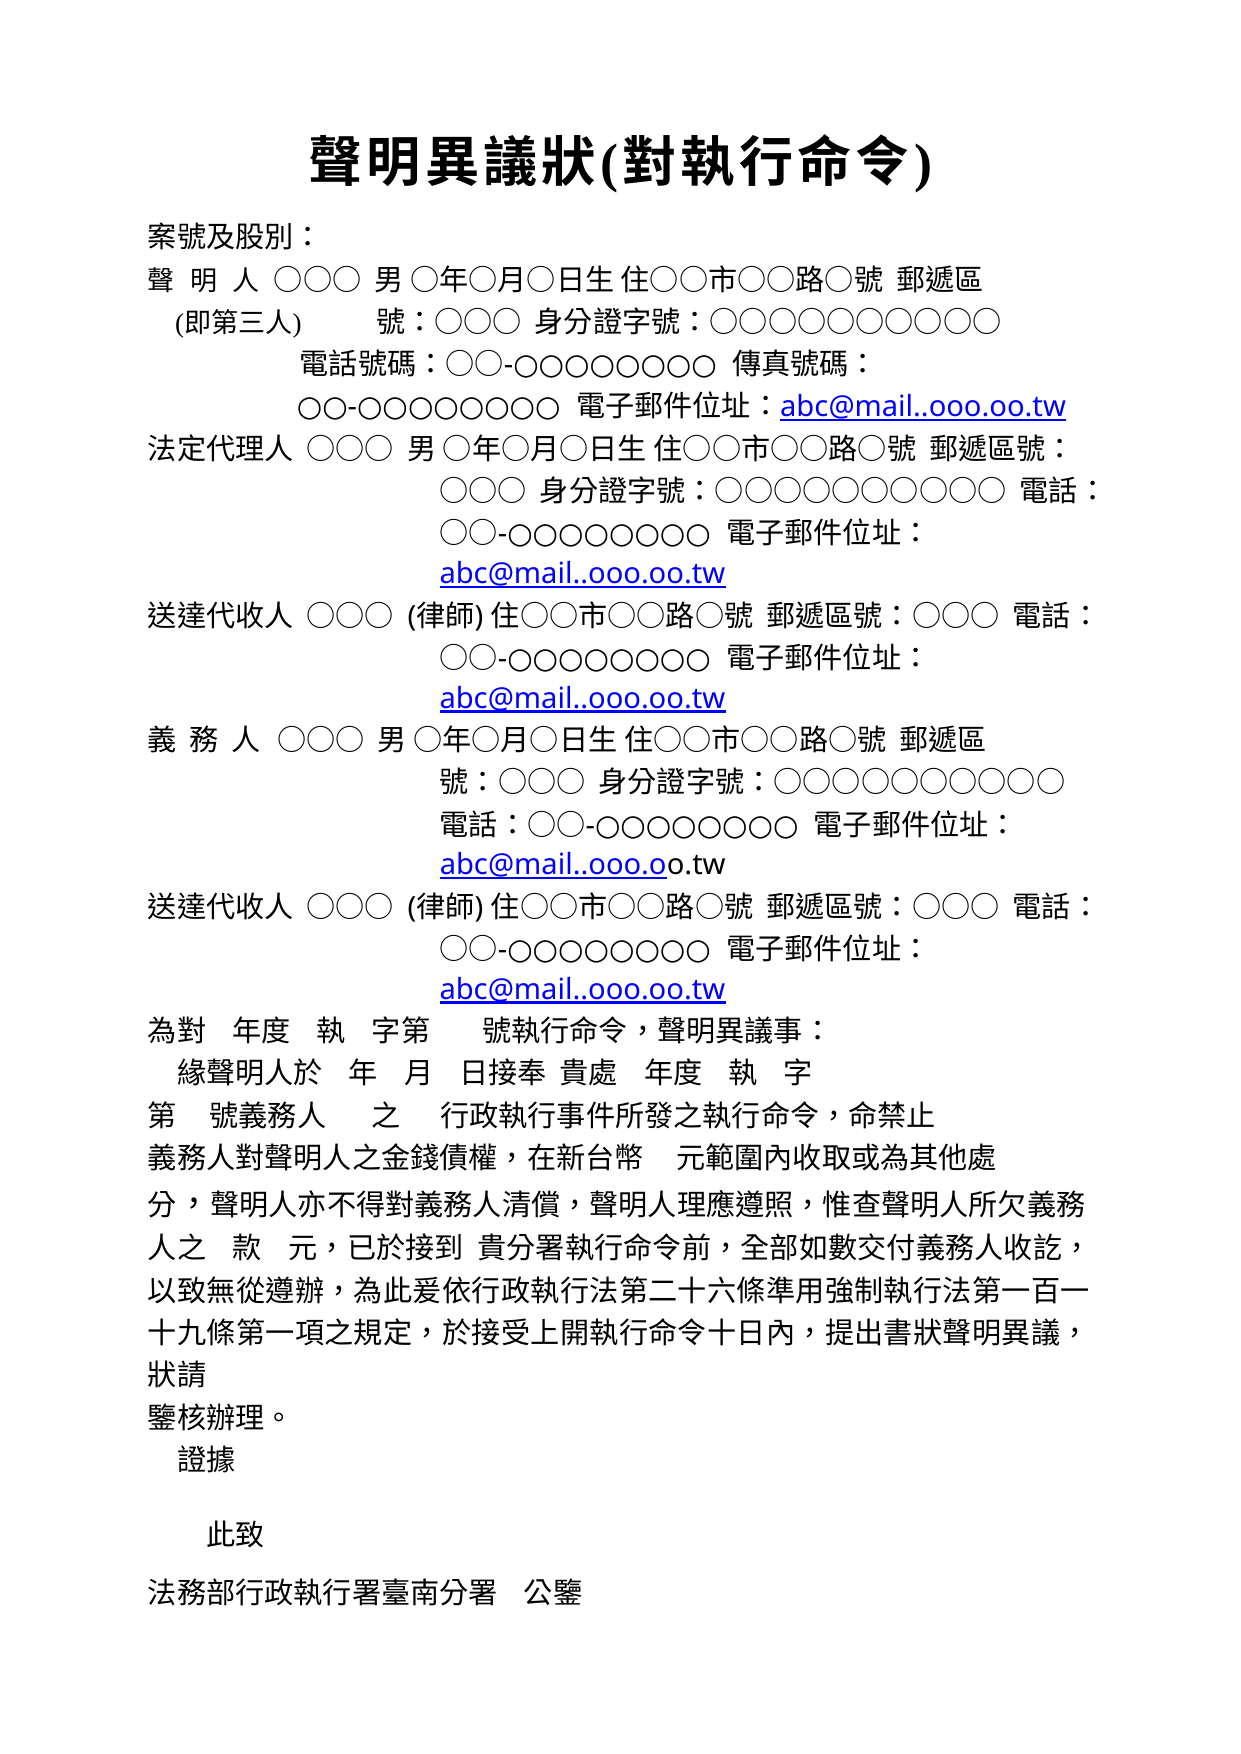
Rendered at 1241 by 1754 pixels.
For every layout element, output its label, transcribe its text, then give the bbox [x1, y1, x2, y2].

text 第 號義務人 之 行政執行事件所發之執行命令，命禁止 [148, 1092, 1092, 1134]
text 聲 明 人 ○○○ 男 ○年○月○日生 住○○市○○路○號 郵遞區 [148, 256, 1092, 298]
text 義 務 人 ○○○ 男 ○年○月○日生 住○○市○○路○號 郵遞區 [148, 717, 1092, 759]
text 證據 [148, 1437, 1092, 1479]
text 送達代收人 ○○○ (律師) 住○○市○○路○號 郵遞區號：○○○ 電話：○○-○○○○○○○○ 電子郵件位址：abc@mail..ooo.oo.tw [148, 592, 1092, 717]
text 分，聲明人亦不得對義務人清償，聲明人理應遵照，惟查聲明人所欠義務 [148, 1177, 1092, 1225]
text 聲明異議狀(對執行命令) [148, 101, 1092, 214]
text 緣聲明人於 年 月 日接奉 貴處 年度 執 字 [148, 1050, 1092, 1092]
text 義務人對聲明人之金錢債權，在新台幣 元範圍內收取或為其他處 [148, 1134, 1092, 1177]
text 此致 [148, 1511, 1092, 1553]
text 法定代理人 ○○○ 男 ○年○月○日生 住○○市○○路○號 郵遞區號：○○○ 身分證字號：○○○○○○○○○○ 電話：○○-○○○○○○○○ 電子郵件位址：abc@mail..ooo.oo.tw [148, 425, 1092, 592]
text 案號及股別： [148, 214, 1092, 256]
text 人之 款 元，已於接到 貴分署執行命令前，全部如數交付義務人收訖，以致無從遵辦，為此爰依行政執行法第二十六條準用強制執行法第一百一十九條第一項之規定，於接受上開執行命令十日內，提出書狀聲明異議，狀請 [148, 1225, 1092, 1394]
text 號：○○○ 身分證字號：○○○○○○○○○○ 電話：○○-○○○○○○○○ 電子郵件位址：abc@mail..ooo.oo.tw [439, 759, 1092, 883]
text 送達代收人 ○○○ (律師) 住○○市○○路○號 郵遞區號：○○○ 電話：○○-○○○○○○○○ 電子郵件位址：abc@mail..ooo.oo.tw [148, 883, 1092, 1008]
text 法務部行政執行署臺南分署 公鑒 [148, 1553, 1092, 1628]
text ○○-○○○○○○○○ 電子郵件位址：abc@mail..ooo.oo.tw [148, 383, 1092, 425]
text 為對 年度 執 字第 號執行命令，聲明異議事： [148, 1008, 1092, 1050]
text 鑒核辦理。 [148, 1394, 1092, 1437]
text 電話號碼：○○-○○○○○○○○ 傳真號碼： [148, 341, 1092, 383]
text (即第三人) 號：○○○ 身分證字號：○○○○○○○○○○ [148, 298, 1092, 341]
